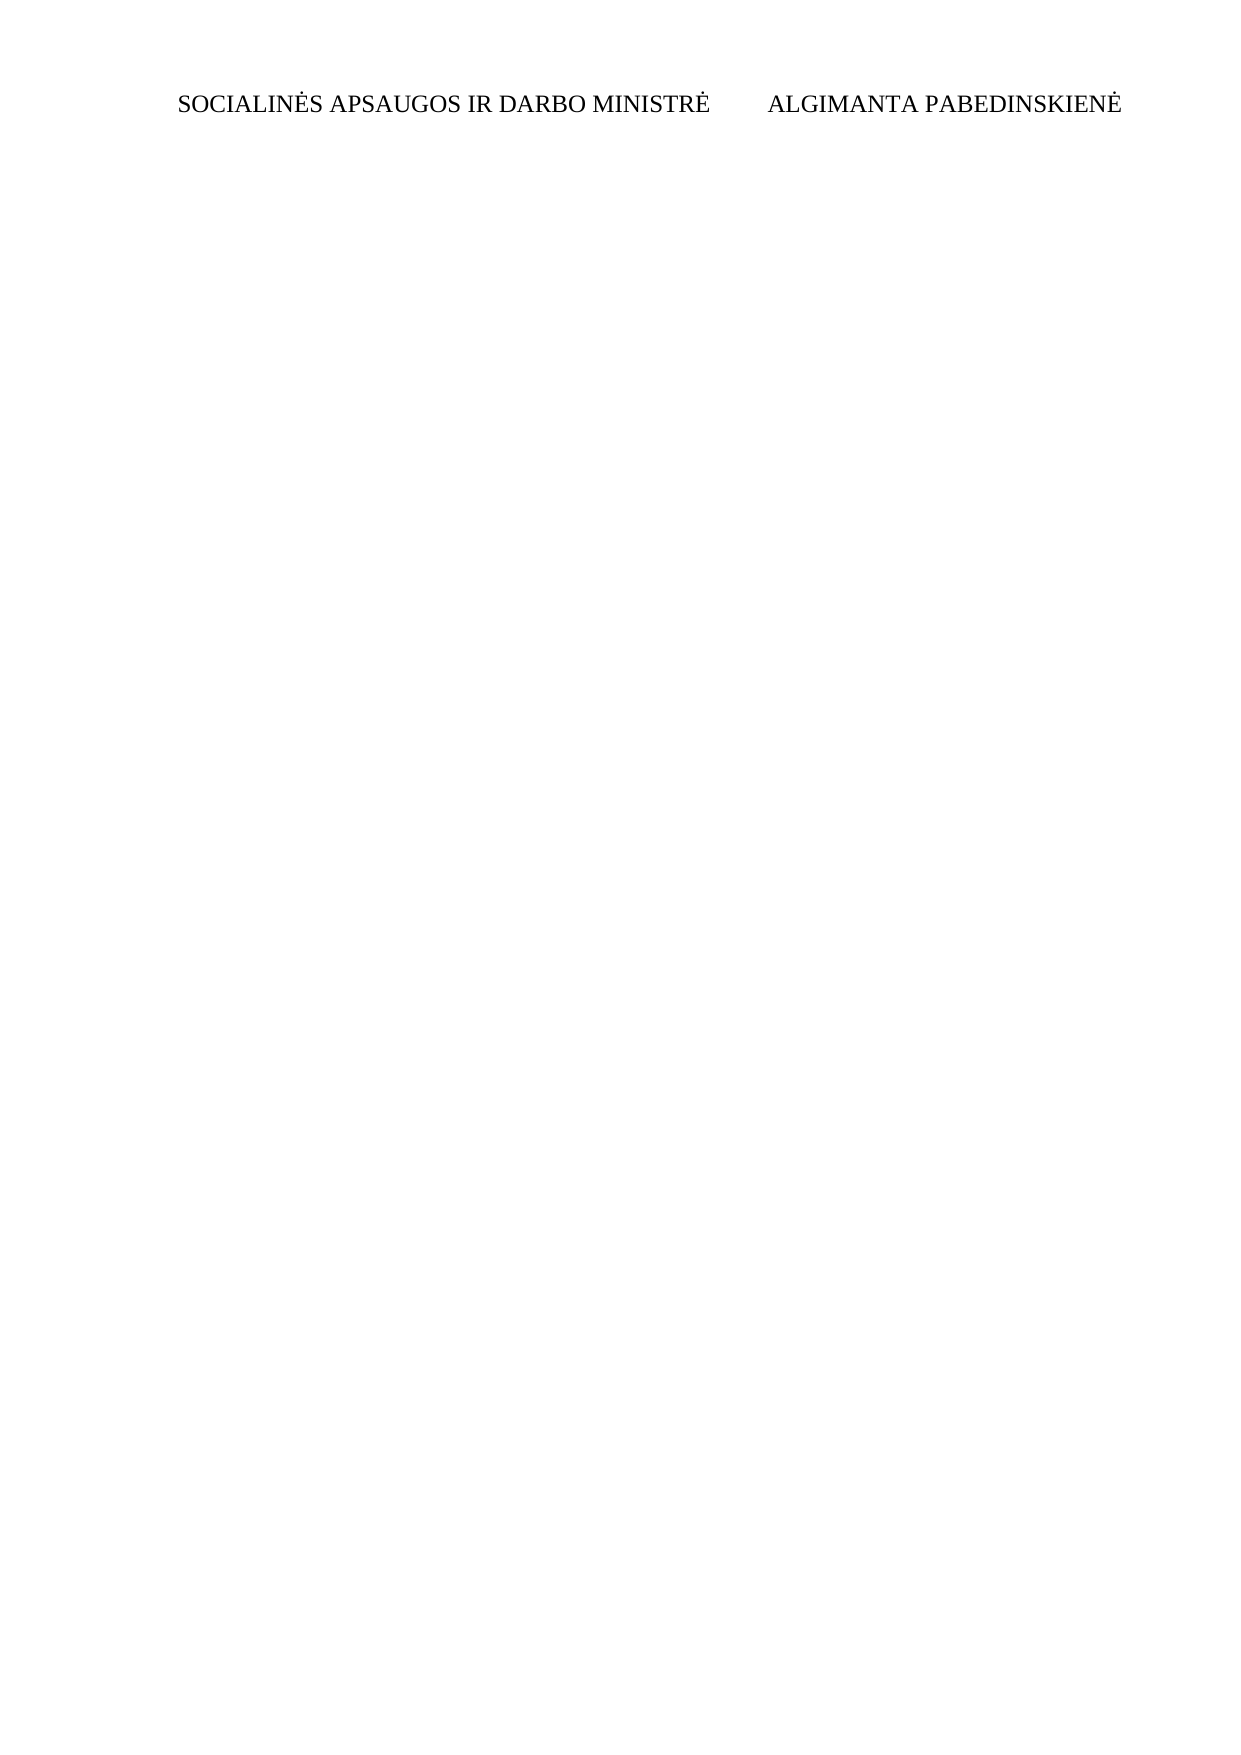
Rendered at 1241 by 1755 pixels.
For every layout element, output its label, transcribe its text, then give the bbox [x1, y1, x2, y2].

text Socialinės apsaugos ir darbo ministrė Algimanta Pabedinskienė [177, 89, 1181, 117]
